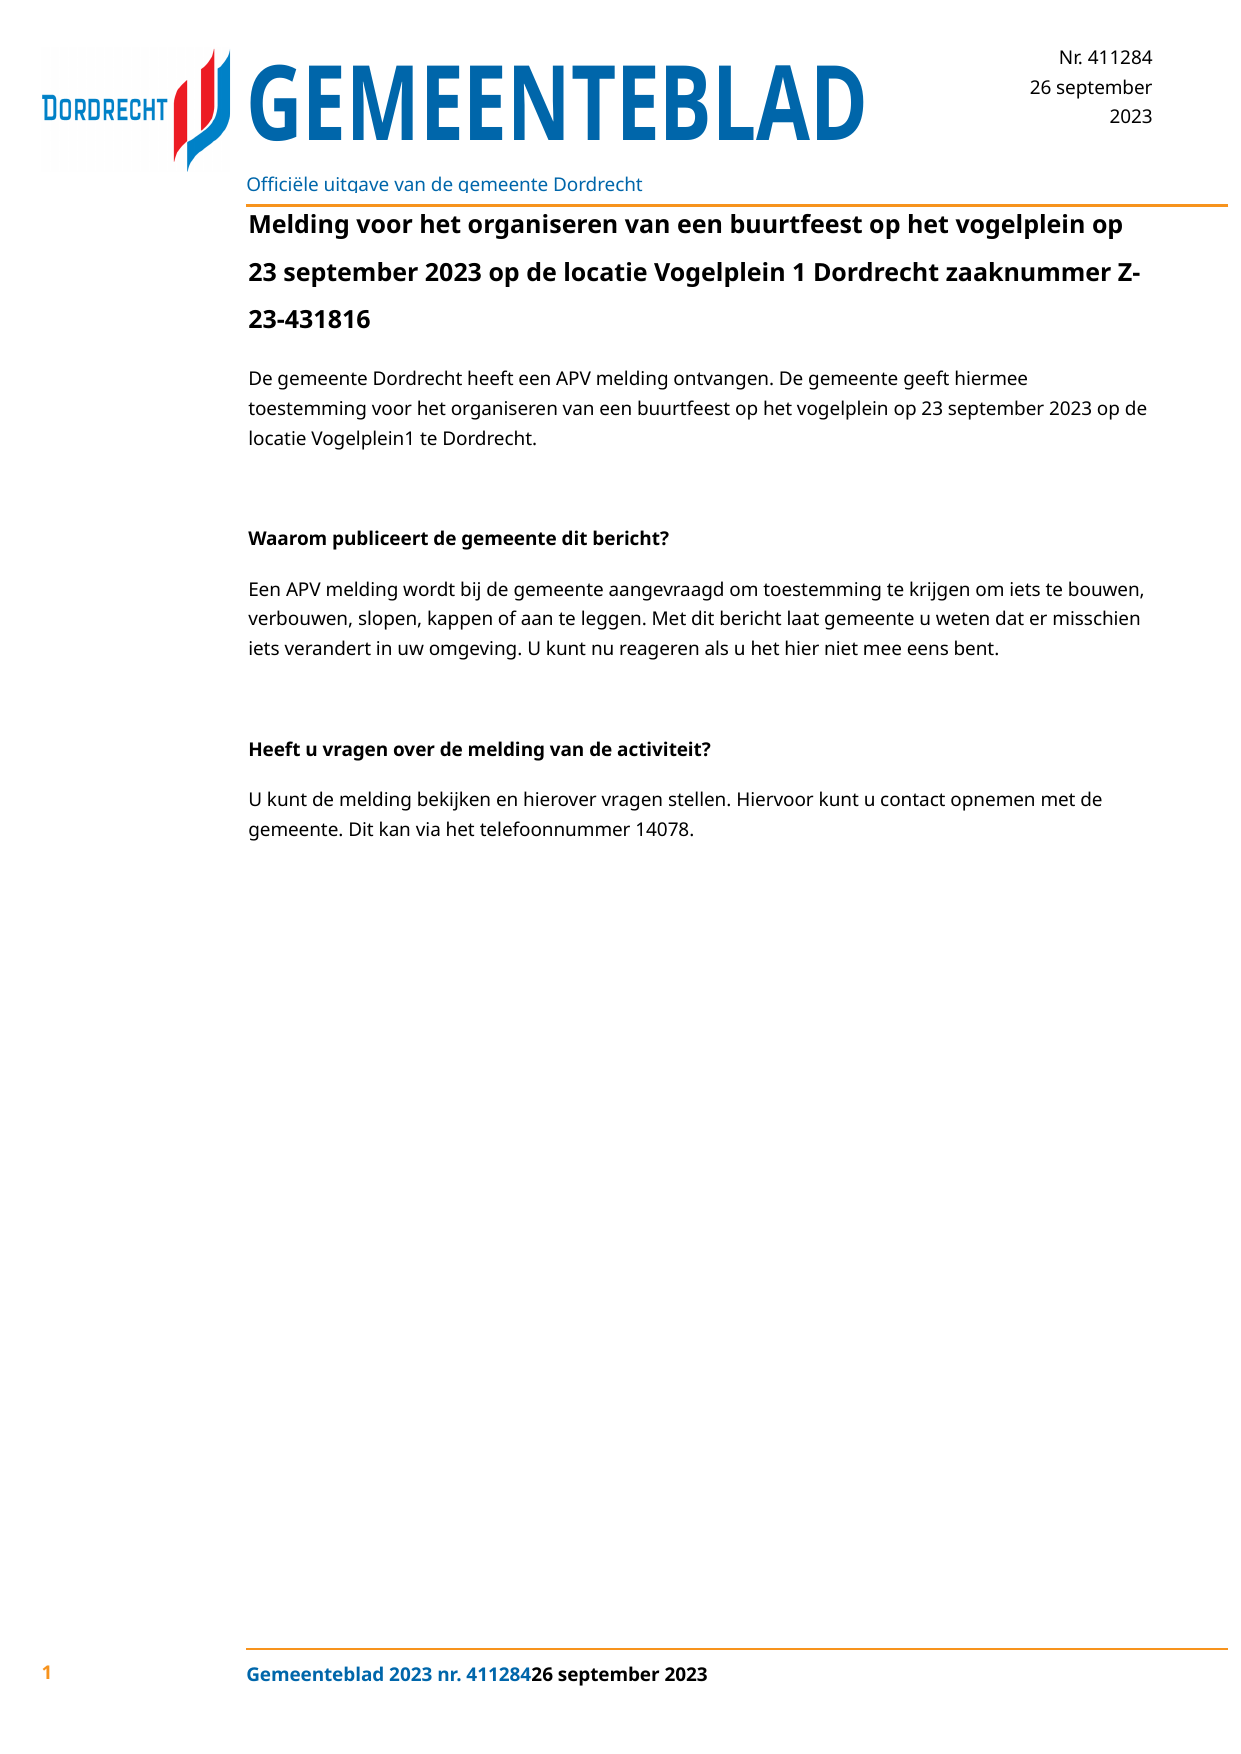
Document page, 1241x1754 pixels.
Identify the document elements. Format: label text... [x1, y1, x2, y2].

text U kunt de melding bekijken en hierover vragen stellen. Hiervoor kunt u contact opnemen met de gemeente. Dit kan via het telefoonnummer 14078. [248, 786, 1152, 842]
text Heeft u vragen over de melding van de activiteit? [248, 736, 1152, 762]
text Een APV melding wordt bij de gemeente aangevraagd om toestemming te krijgen om iets te bouwen, verbouwen, slopen, kappen of aan te leggen. Met dit bericht laat gemeente u weten dat er misschien iets verandert in uw omgeving. U kunt nu reageren als u het hier niet mee eens bent. [248, 576, 1152, 661]
text De gemeente Dordrecht heeft een APV melding ontvangen. De gemeente geeft hiermee toestemming voor het organiseren van een buurtfeest op het vogelplein op 23 september 2023 op de locatie Vogelplein1 te Dordrecht. [248, 366, 1152, 450]
text Waarom publiceert de gemeente dit bericht? [248, 526, 1152, 551]
picture [41, 47, 231, 172]
text Melding voor het organiseren van een buurtfeest op het vogelplein op 23 september 2023 op de locatie Vogelplein 1 Dordrecht zaaknummer Z-23-431816 [248, 207, 1152, 336]
